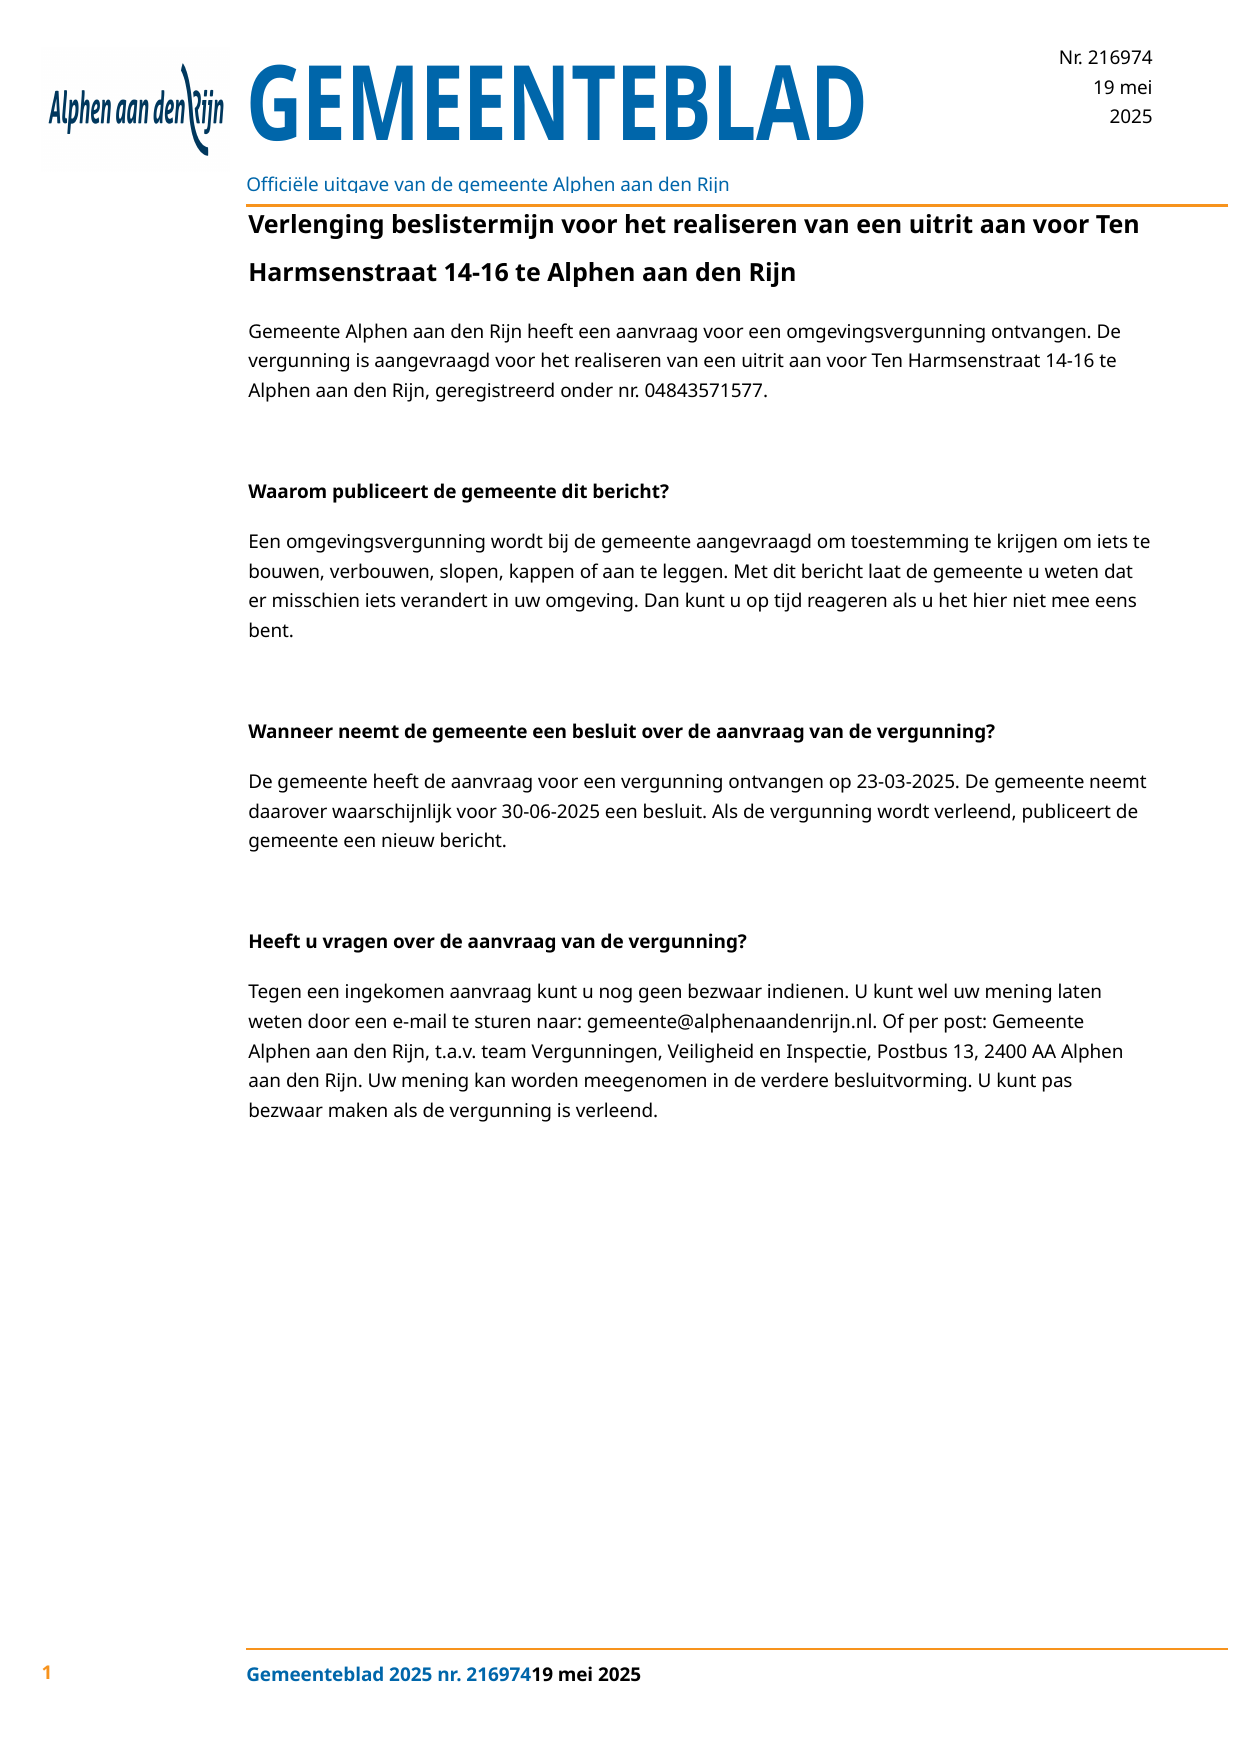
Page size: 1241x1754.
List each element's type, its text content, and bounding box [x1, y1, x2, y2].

text Waarom publiceert de gemeente dit bericht? [248, 478, 1152, 504]
text Tegen een ingekomen aanvraag kunt u nog geen bezwaar indienen. U kunt wel uw mening laten weten door een e-mail te sturen naar: gemeente@alphenaandenrijn.nl. Of per post: Gemeente Alphen aan den Rijn, t.a.v. team Vergunningen, Veiligheid en Inspectie, Postbus 13, 2400 AA Alphen aan den Rijn. Uw mening kan worden meegenomen in de verdere besluitvorming. U kunt pas bezwaar maken als de vergunning is verleend. [248, 979, 1152, 1123]
text Een omgevingsvergunning wordt bij de gemeente aangevraagd om toestemming te krijgen om iets te bouwen, verbouwen, slopen, kappen of aan te leggen. Met dit bericht laat de gemeente u weten dat er misschien iets verandert in uw omgeving. Dan kunt u op tijd reageren als u het hier niet mee eens bent. [248, 528, 1152, 643]
text Heeft u vragen over de aanvraag van de vergunning? [248, 928, 1152, 954]
text Gemeente Alphen aan den Rijn heeft een aanvraag voor een omgevingsvergunning ontvangen. De vergunning is aangevraagd voor het realiseren van een uitrit aan voor Ten Harmsenstraat 14-16 te Alphen aan den Rijn, geregistreerd onder nr. 04843571577. [248, 318, 1152, 403]
text De gemeente heeft de aanvraag voor een vergunning ontvangen op 23-03-2025. De gemeente neemt daarover waarschijnlijk voor 30-06-2025 een besluit. Als de vergunning wordt verleend, publiceert de gemeente een nieuw bericht. [248, 768, 1152, 853]
text Wanneer neemt de gemeente een besluit over de aanvraag van de vergunning? [248, 718, 1152, 744]
picture [41, 47, 231, 172]
text Verlenging beslistermijn voor het realiseren van een uitrit aan voor Ten Harmsenstraat 14-16 te Alphen aan den Rijn [248, 207, 1152, 288]
